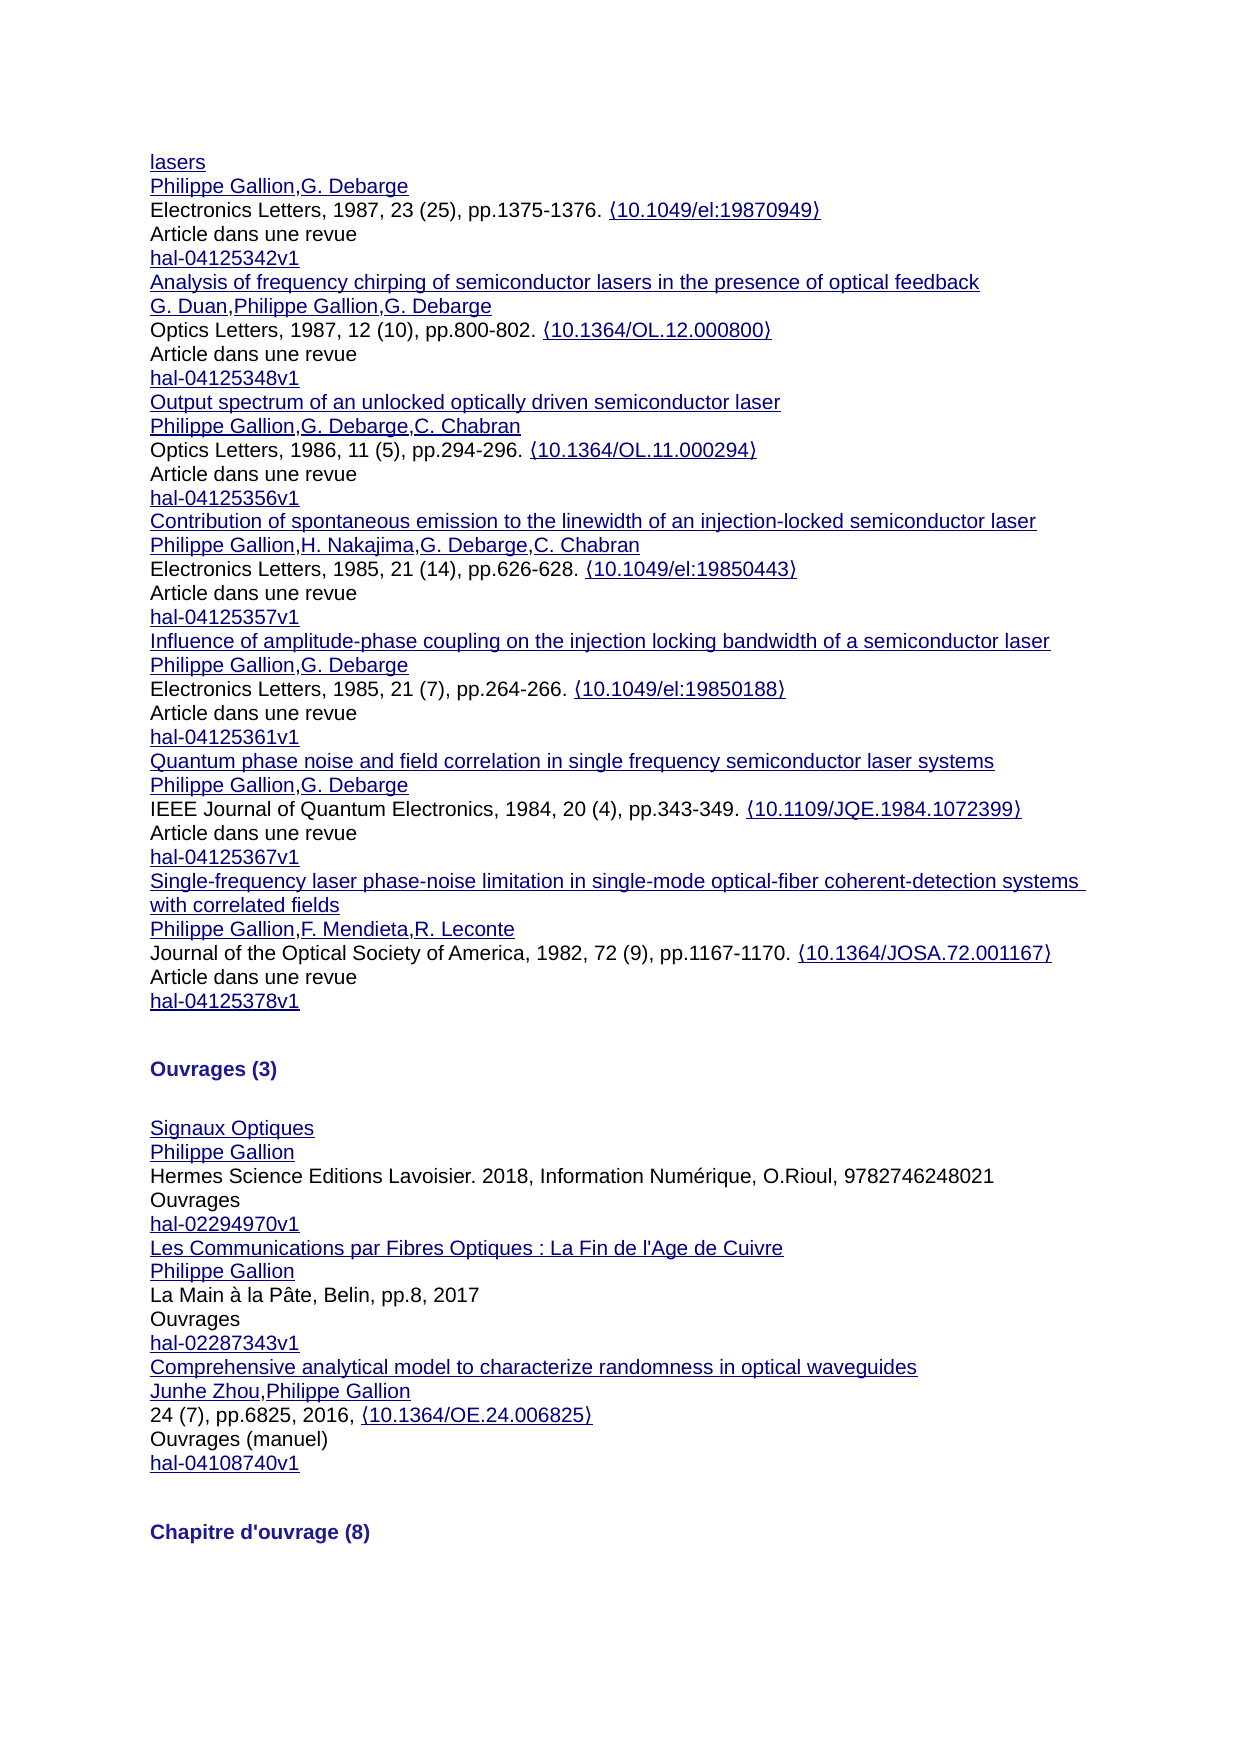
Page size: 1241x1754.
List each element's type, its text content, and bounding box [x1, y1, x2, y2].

table_cell Comprehensive analytical model to characterize randomness in optical waveguides Junhe Zhou,Philippe Gallion 24 (7), pp.6825, 2016, ⟨10.1364/OE.24.006825⟩ Ouvrages (manuel) hal-04108740v1 [150, 1355, 1090, 1475]
table_cell Les Communications par Fibres Optiques : La Fin de l'Age de Cuivre Philippe Gallion La Main à la Pâte, Belin, pp.8, 2017 Ouvrages hal-02287343v1 [150, 1235, 1090, 1355]
table_cell Single-frequency laser phase-noise limitation in single-mode optical-fiber coherent-detection systems with correlated fields Philippe Gallion,F. Mendieta,R. Leconte Journal of the Optical Society of America, 1982, 72 (9), pp.1167-1170. ⟨10.1364/JOSA.72.001167⟩ Article dans une revue hal-04125378v1 [150, 869, 1090, 1012]
table_cell Quantum phase noise and field correlation in single frequency semiconductor laser systems Philippe Gallion,G. Debarge IEEE Journal of Quantum Electronics, 1984, 20 (4), pp.343-349. ⟨10.1109/JQE.1984.1072399⟩ Article dans une revue hal-04125367v1 [150, 749, 1090, 869]
subtitle Ouvrages (3) [150, 1057, 1090, 1081]
table_cell Relationship between linewidth and chirp reductions in gain-detuned composite-cavity semiconductor lasers Philippe Gallion,G. Debarge Electronics Letters, 1987, 23 (25), pp.1375-1376. ⟨10.1049/el:19870949⟩ Article dans une revue hal-04125342v1 [150, 150, 1090, 270]
table_cell Analysis of frequency chirping of semiconductor lasers in the presence of optical feedback G. Duan,Philippe Gallion,G. Debarge Optics Letters, 1987, 12 (10), pp.800-802. ⟨10.1364/OL.12.000800⟩ Article dans une revue hal-04125348v1 [150, 270, 1090, 389]
subtitle Chapitre d'ouvrage (8) [150, 1520, 1090, 1544]
table_cell Influence of amplitude-phase coupling on the injection locking bandwidth of a semiconductor laser Philippe Gallion,G. Debarge Electronics Letters, 1985, 21 (7), pp.264-266. ⟨10.1049/el:19850188⟩ Article dans une revue hal-04125361v1 [150, 629, 1090, 749]
table_header Signaux Optiques Philippe Gallion Hermes Science Editions Lavoisier. 2018, Information Numérique, O.Rioul, 9782746248021 Ouvrages hal-02294970v1 [150, 1116, 1090, 1235]
table_cell Contribution of spontaneous emission to the linewidth of an injection-locked semiconductor laser Philippe Gallion,H. Nakajima,G. Debarge,C. Chabran Electronics Letters, 1985, 21 (14), pp.626-628. ⟨10.1049/el:19850443⟩ Article dans une revue hal-04125357v1 [150, 509, 1090, 629]
table_cell Output spectrum of an unlocked optically driven semiconductor laser Philippe Gallion,G. Debarge,C. Chabran Optics Letters, 1986, 11 (5), pp.294-296. ⟨10.1364/OL.11.000294⟩ Article dans une revue hal-04125356v1 [150, 390, 1090, 509]
